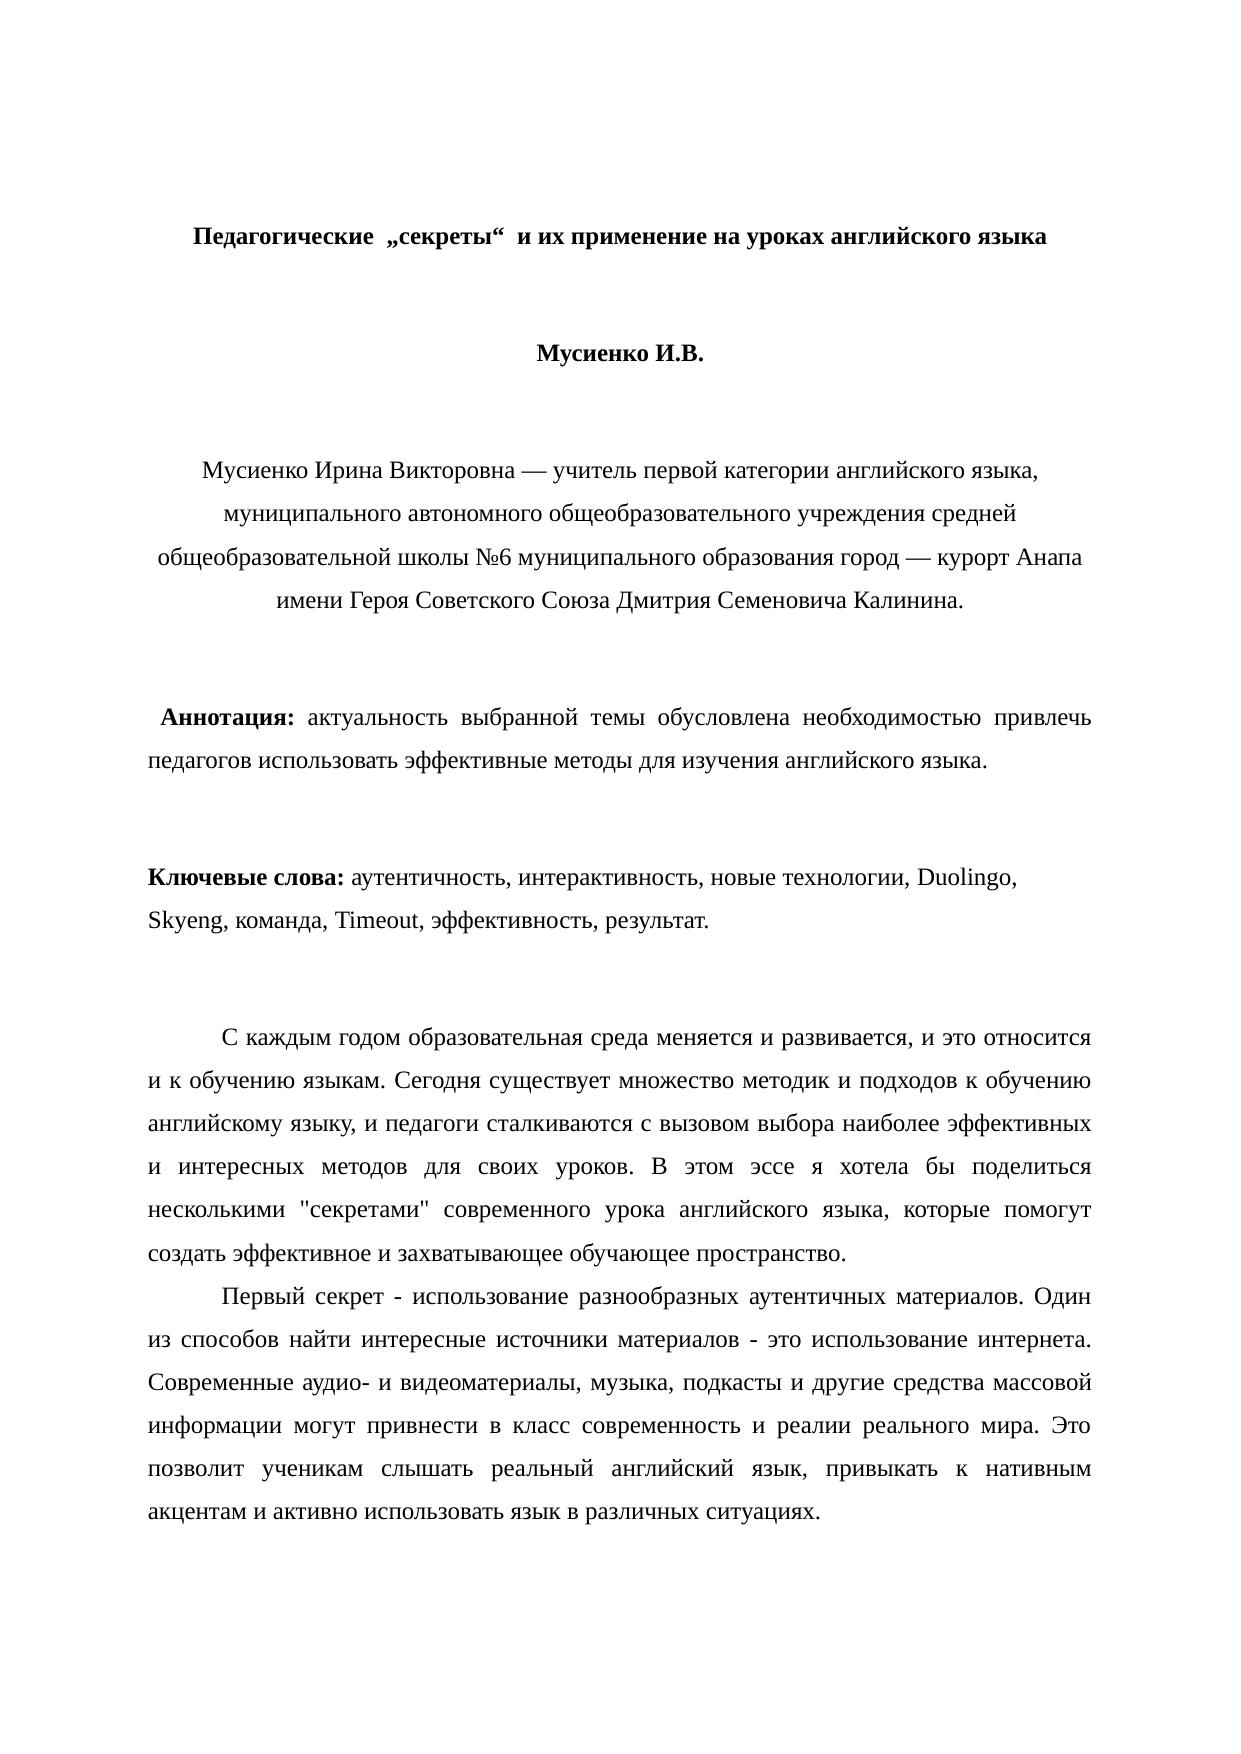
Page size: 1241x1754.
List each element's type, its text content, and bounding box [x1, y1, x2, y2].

text Первый секрет - использование разнообразных аутентичных материалов. Один из способов найти интересные источники материалов - это использование интернета. Современные аудио- и видеоматериалы, музыка, подкасты и другие средства массовой информации могут привнести в класс современность и реалии реального мира. Это позволит ученикам слышать реальный английский язык, привыкать к нативным акцентам и активно использовать язык в различных ситуациях. [148, 1281, 1093, 1525]
text Педагогические „cекреты“ и их применение на уроках английского языка [148, 221, 1093, 250]
text С каждым годом образовательная среда меняется и развивается, и это относится и к обучению языкам. Сегодня существует множество методик и подходов к обучению английскому языку, и педагоги сталкиваются с вызовом выбора наиболее эффективных и интересных методов для своих уроков. В этом эссе я хотела бы поделиться несколькими "секретами" современного урока английского языка, которые помогут создать эффективное и захватывающее обучающее пространство. [148, 1022, 1093, 1266]
text Мусиенко Ирина Викторовна — учитель первой категории английского языка, муниципального автономного общеобразовательного учреждения средней общеобразовательной школы №6 муниципального образования город — курорт Анапа имени Героя Советского Союза Дмитрия Семеновича Калинина. [148, 455, 1093, 613]
text Мусиенко И.В. [148, 338, 1093, 367]
text Ключевые слова: аутентичность, интерактивность, новые технологии, Duolingo, Skyeng, команда, Timeout, эффективность, результат. [148, 862, 1093, 934]
text Аннотация: актуальность выбранной темы обусловлена необходимостью привлечь педагогов использовать эффективные методы для изучения английского языка. [148, 702, 1093, 774]
